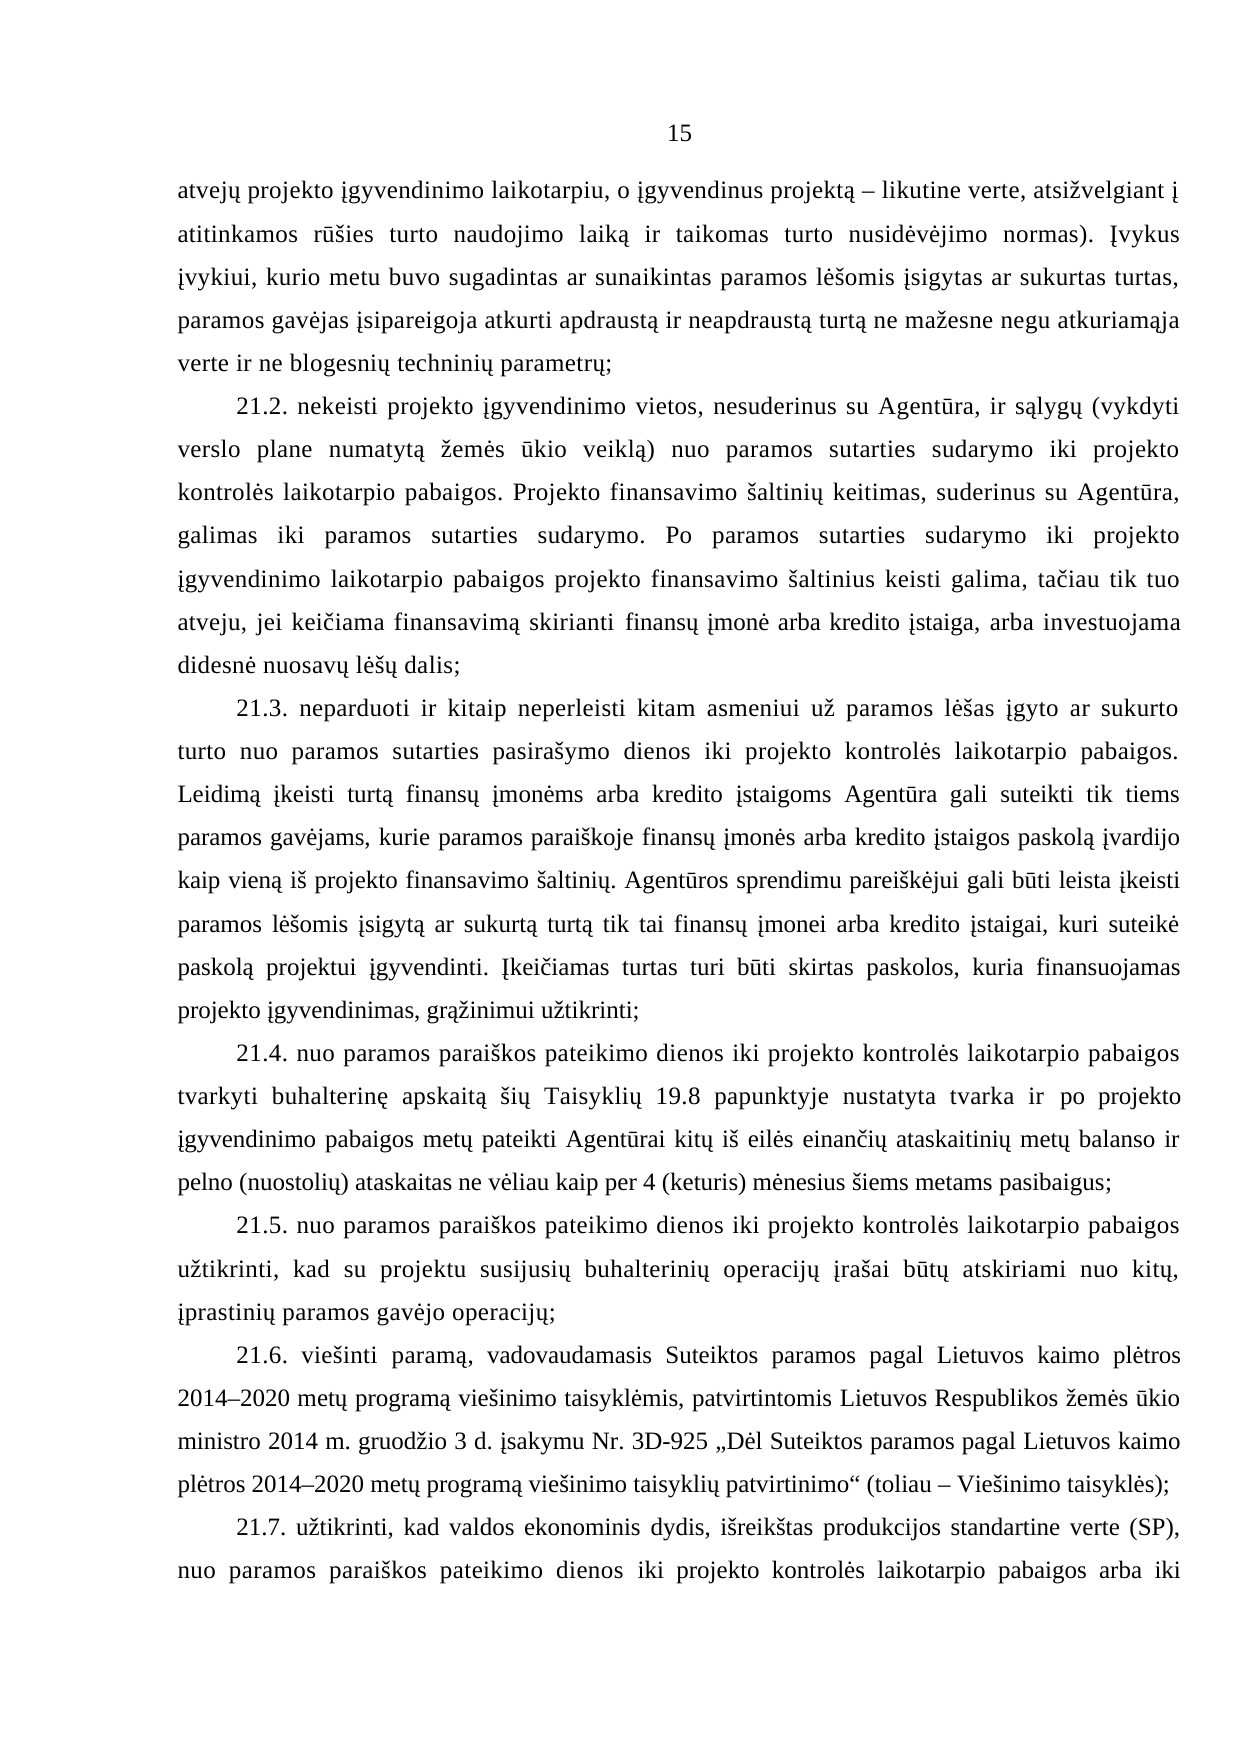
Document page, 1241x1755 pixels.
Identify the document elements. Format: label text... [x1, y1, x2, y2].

text 21.3. neparduoti ir kitaip neperleisti kitam asmeniui už paramos lėšas įgyto ar sukurto turto nuo paramos sutarties pasirašymo dienos iki projekto kontrolės laikotarpio pabaigos. Leidimą įkeisti turtą finansų įmonėms arba kredito įstaigoms Agentūra gali suteikti tik tiems paramos gavėjams, kurie paramos paraiškoje finansų įmonės arba kredito įstaigos paskolą įvardijo kaip vieną iš projekto finansavimo šaltinių. Agentūros sprendimu pareiškėjui gali būti leista įkeisti paramos lėšomis įsigytą ar sukurtą turtą tik tai finansų įmonei arba kredito įstaigai, kuri suteikė paskolą projektui įgyvendinti. Įkeičiamas turtas turi būti skirtas paskolos, kuria finansuojamas projekto įgyvendinimas, grąžinimui užtikrinti; [177, 693, 1181, 1024]
text 21.6. viešinti paramą, vadovaudamasis Suteiktos paramos pagal Lietuvos kaimo plėtros 2014–2020 metų programą viešinimo taisyklėmis, patvirtintomis Lietuvos Respublikos žemės ūkio ministro 2014 m. gruodžio 3 d. įsakymu Nr. 3D-925 „Dėl Suteiktos paramos pagal Lietuvos kaimo plėtros 2014–2020 metų programą viešinimo taisyklių patvirtinimo“ (toliau – Viešinimo taisyklės); [177, 1340, 1181, 1498]
text atvejų projekto įgyvendinimo laikotarpiu, o įgyvendinus projektą – likutine verte, atsižvelgiant į atitinkamos rūšies turto naudojimo laiką ir taikomas turto nusidėvėjimo normas). Įvykus įvykiui, kurio metu buvo sugadintas ar sunaikintas paramos lėšomis įsigytas ar sukurtas turtas, paramos gavėjas įsipareigoja atkurti apdraustą ir neapdraustą turtą ne mažesne negu atkuriamąja verte ir ne blogesnių techninių parametrų; [177, 176, 1181, 377]
text 21.2. nekeisti projekto įgyvendinimo vietos, nesuderinus su Agentūra, ir sąlygų (vykdyti verslo plane numatytą žemės ūkio veiklą) nuo paramos sutarties sudarymo iki projekto kontrolės laikotarpio pabaigos. Projekto finansavimo šaltinių keitimas, suderinus su Agentūra, galimas iki paramos sutarties sudarymo. Po paramos sutarties sudarymo iki projekto įgyvendinimo laikotarpio pabaigos projekto finansavimo šaltinius keisti galima, tačiau tik tuo atveju, jei keičiama finansavimą skirianti finansų įmonė arba kredito įstaiga, arba investuojama didesnė nuosavų lėšų dalis; [177, 391, 1181, 679]
text 21.7. užtikrinti, kad valdos ekonominis dydis, išreikštas produkcijos standartine verte (SP), nuo paramos paraiškos pateikimo dienos iki projekto kontrolės laikotarpio pabaigos arba iki [177, 1512, 1181, 1584]
text 21.4. nuo paramos paraiškos pateikimo dienos iki projekto kontrolės laikotarpio pabaigos tvarkyti buhalterinę apskaitą šių Taisyklių 19.8 papunktyje nustatyta tvarka ir po projekto įgyvendinimo pabaigos metų pateikti Agentūrai kitų iš eilės einančių ataskaitinių metų balanso ir pelno (nuostolių) ataskaitas ne vėliau kaip per 4 (keturis) mėnesius šiems metams pasibaigus; [177, 1038, 1181, 1196]
text 21.5. nuo paramos paraiškos pateikimo dienos iki projekto kontrolės laikotarpio pabaigos užtikrinti, kad su projektu susijusių buhalterinių operacijų įrašai būtų atskiriami nuo kitų, įprastinių paramos gavėjo operacijų; [177, 1211, 1181, 1326]
